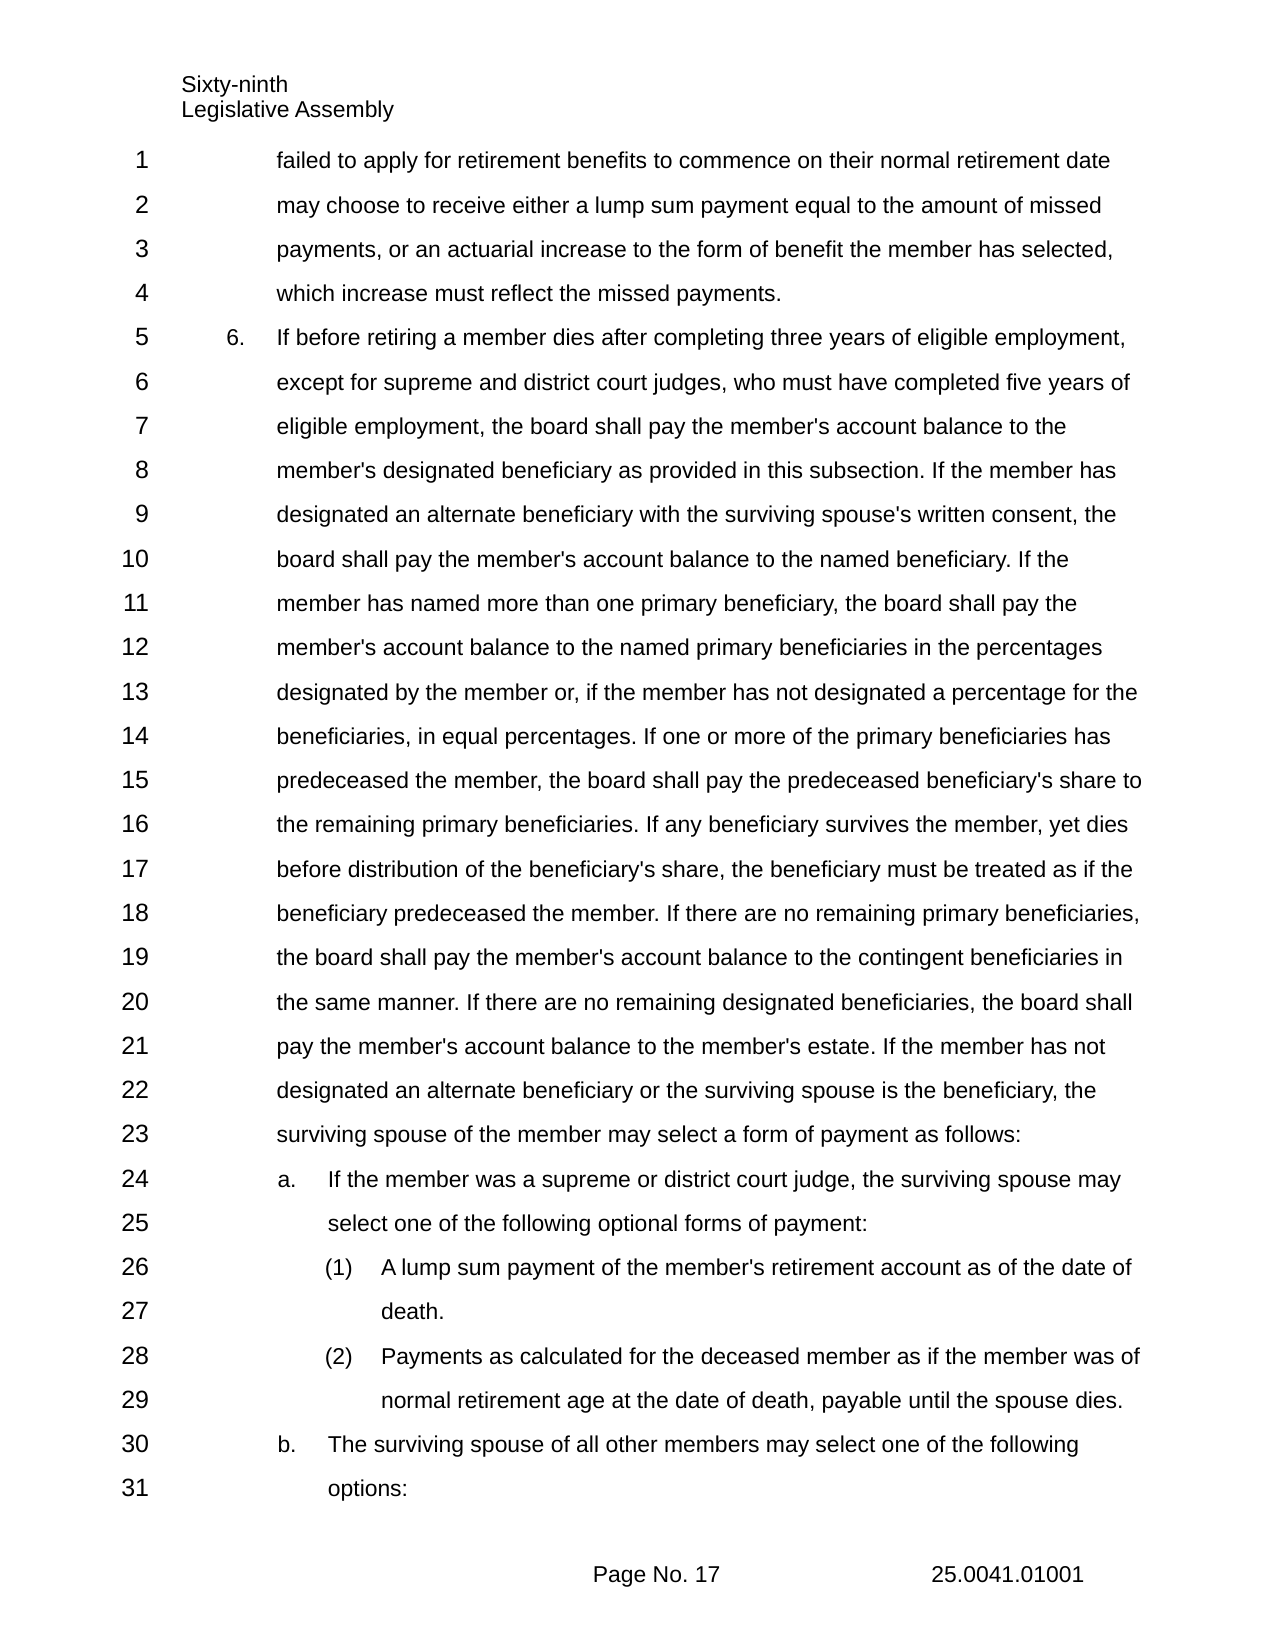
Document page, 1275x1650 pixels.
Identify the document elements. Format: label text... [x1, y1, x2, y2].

text (2) Payments as calculated for the deceased member as if the member was of normal retirement age at the date of death, payable until the spouse dies. [181, 1329, 1154, 1417]
text a. If the member was a supreme or district court judge, the surviving spouse may select one of the following optional forms of payment: [181, 1152, 1154, 1240]
text b. The surviving spouse of all other members may select one of the following options: [181, 1417, 1154, 1506]
text 6. If before retiring a member dies after completing three years of eligible employment, except for supreme and district court judges, who must have completed five years of eligible employment, the board shall pay the member's account balance to the member's designated beneficiary as provided in this subsection. If the member has designated an alternate beneficiary with the surviving spouse's written consent, the board shall pay the member's account balance to the named beneficiary. If the member has named more than one primary beneficiary, the board shall pay the member's account balance to the named primary beneficiaries in the percentages designated by the member or, if the member has not designated a percentage for the beneficiaries, in equal percentages. If one or more of the primary beneficiaries has predeceased the member, the board shall pay the predeceased beneficiary's share to the remaining primary beneficiaries. If any beneficiary survives the member, yet dies before distribution of the beneficiary's share, the beneficiary must be treated as if the beneficiary predeceased the member. If there are no remaining primary beneficiaries, the board shall pay the member's account balance to the contingent beneficiaries in the same manner. If there are no remaining designated beneficiaries, the board shall pay the member's account balance to the member's estate. If the member has not designated an alternate beneficiary or the surviving spouse is the beneficiary, the surviving spouse of the member may select a form of payment as follows: [181, 310, 1154, 1152]
text (1) A lump sum payment of the member's retirement account as of the date of death. [181, 1240, 1154, 1329]
text failed to apply for retirement benefits to commence on their normal retirement date may choose to receive either a lump sum payment equal to the amount of missed payments, or an actuarial increase to the form of benefit the member has selected, which increase must reflect the missed payments. [181, 133, 1154, 310]
